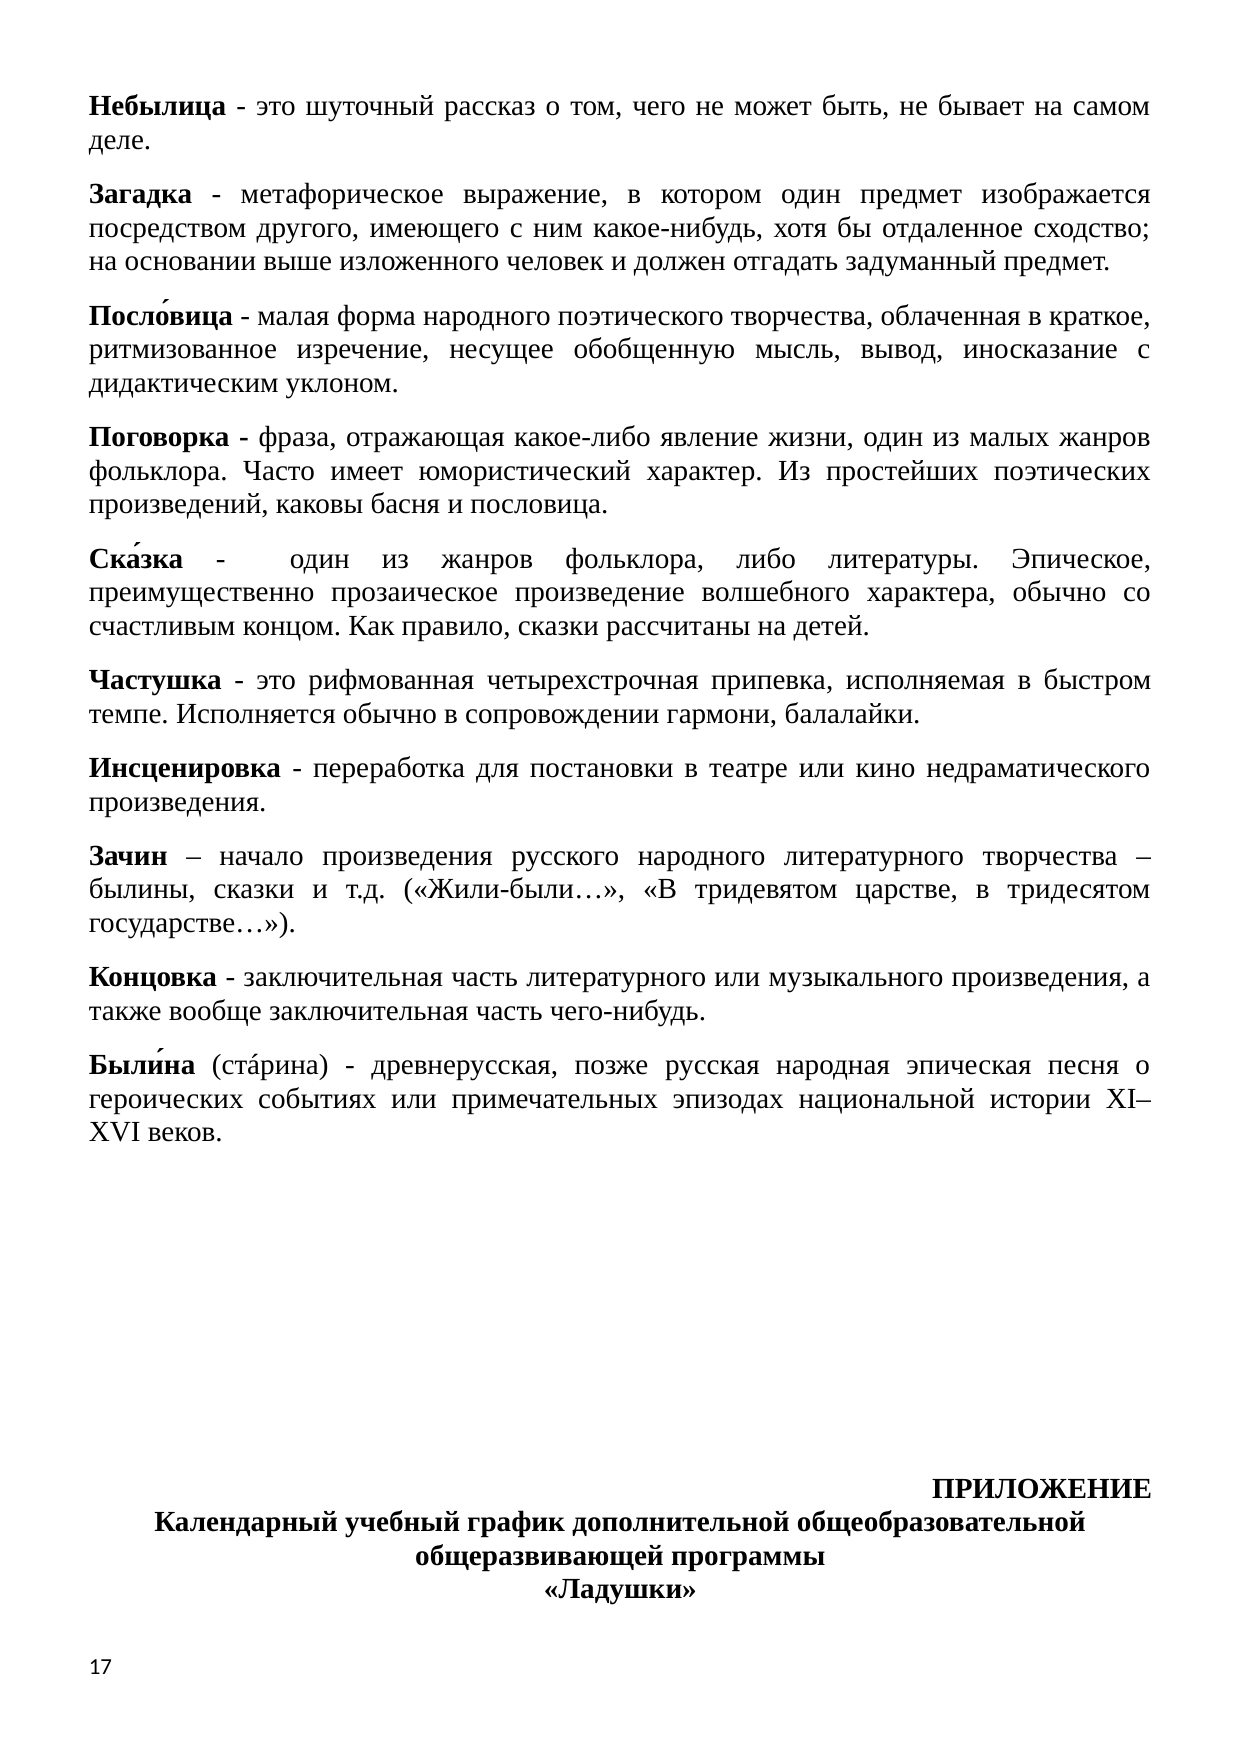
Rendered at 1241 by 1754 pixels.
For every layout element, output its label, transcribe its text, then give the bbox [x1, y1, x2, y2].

text Поговорка - фраза, отражающая какое-либо явление жизни, один из малых жанров фольклора. Часто имеет юмористический характер. Из простейших поэтических произведений, каковы басня и пословица. [88, 419, 1152, 520]
text Инсценировка - переработка для постановки в театре или кино недраматического произведения. [88, 750, 1152, 817]
text ПРИЛОЖЕНИЕ [88, 1471, 1152, 1504]
text Зачин – начало произведения русского народного литературного творчества – былины, сказки и т.д. («Жили-были…», «В тридевятом царстве, в тридесятом государстве…»). [88, 838, 1152, 939]
text Концовка - заключительная часть литературного или музыкального произведения, а также вообще заключительная часть чего-нибудь. [88, 959, 1152, 1027]
text Загадка - метафорическое выражение, в котором один предмет изображается посредством другого, имеющего с ним какое-нибудь, хотя бы отдаленное сходство; на основании выше изложенного человек и должен отгадать задуманный предмет. [88, 176, 1152, 277]
text Частушка - это рифмованная четырехстрочная припевка, исполняемая в быстром темпе. Исполняется обычно в сопровождении гармони, балалайки. [88, 662, 1152, 729]
text Календарный учебный график дополнительной общеобразовательной общеразвивающей программы [88, 1504, 1152, 1571]
text Посло́вица - малая форма народного поэтического творчества, облаченная в краткое, ритмизованное изречение, несущее обобщенную мысль, вывод, иносказание с дидактическим уклоном. [88, 298, 1152, 398]
text Ска́зка - один из жанров фольклора, либо литературы. Эпическое, преимущественно прозаическое произведение волшебного характера, обычно со счастливым концом. Как правило, сказки рассчитаны на детей. [88, 541, 1152, 641]
text «Ладушки» [88, 1571, 1152, 1605]
text Небылица - это шуточный рассказ о том, чего не может быть, не бывает на самом деле. [88, 88, 1152, 156]
text Были́на (стáрина) - древнерусская, позже русская народная эпическая песня о героических событиях или примечательных эпизодах национальной истории XI–XVI веков. [88, 1047, 1152, 1148]
